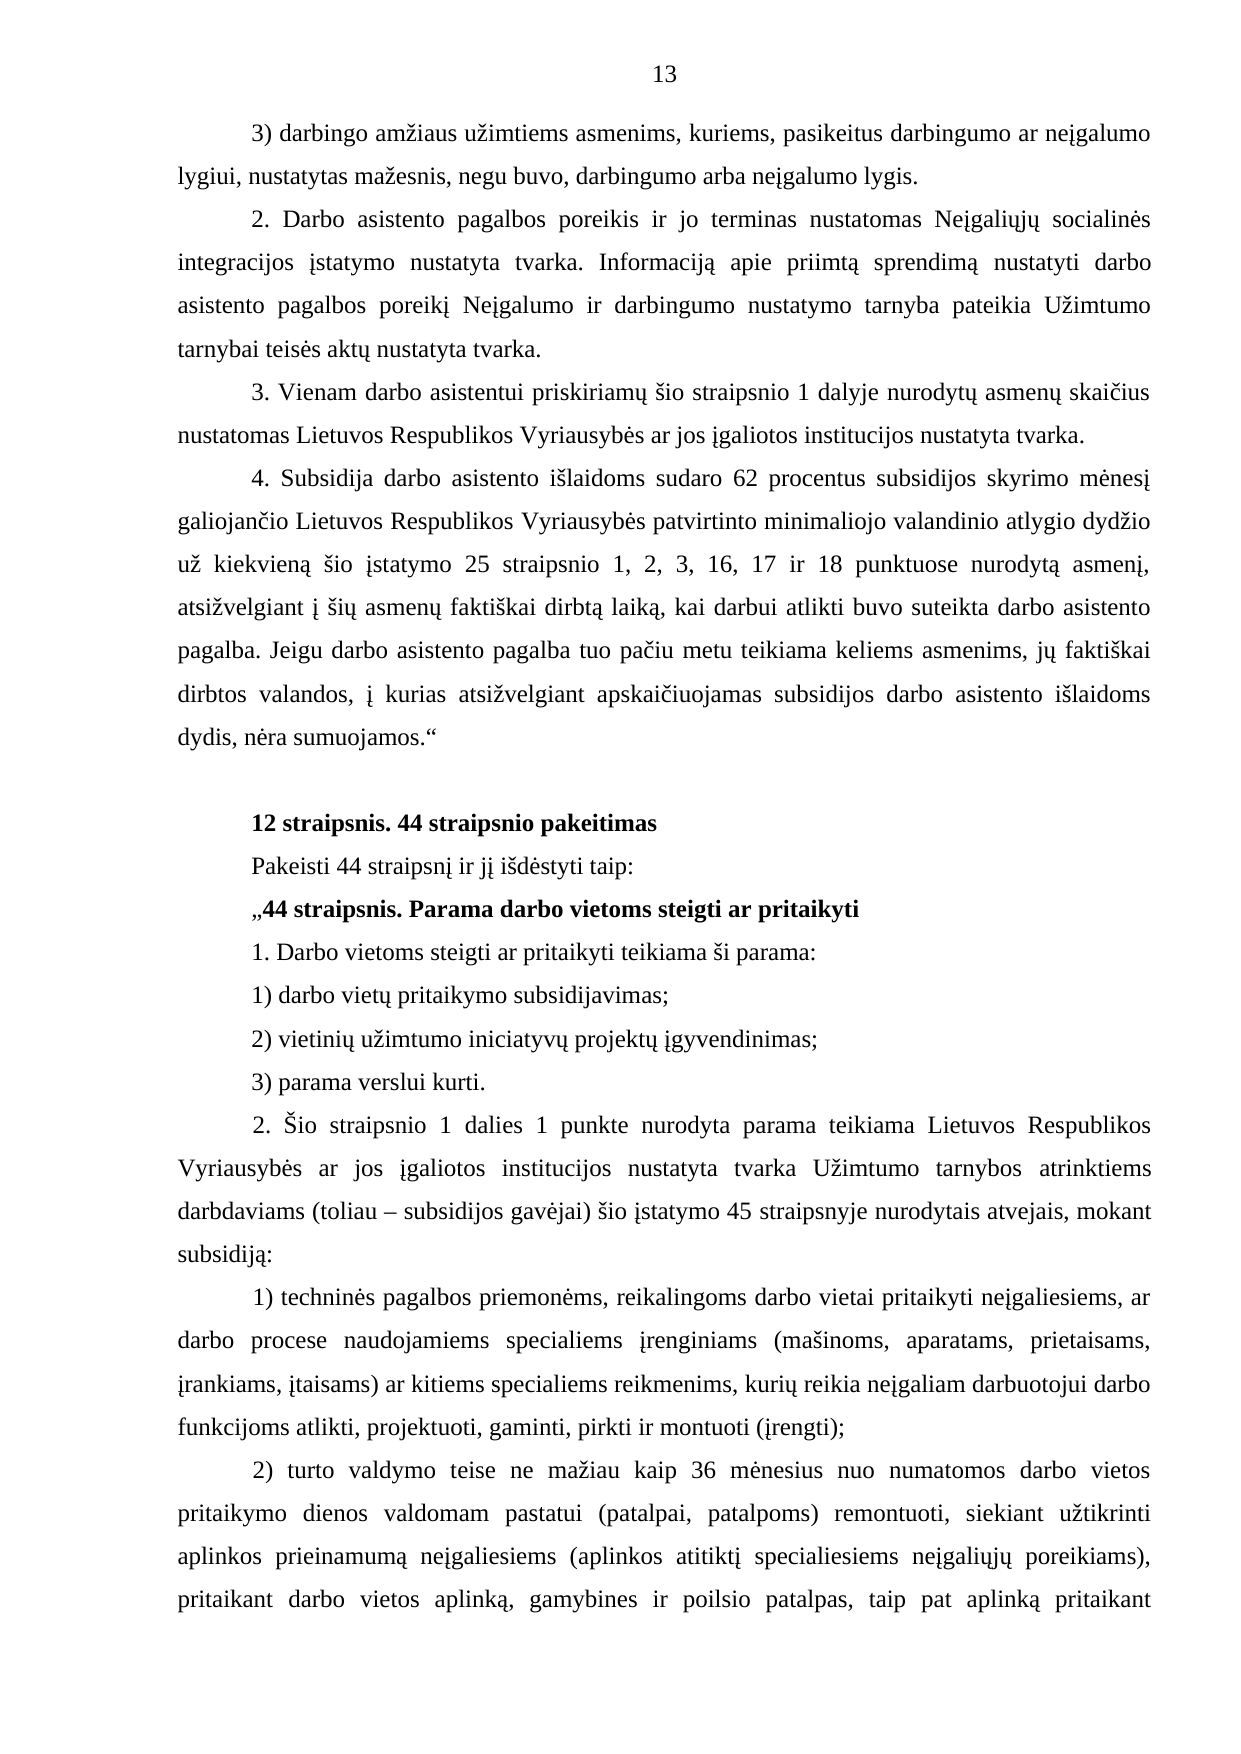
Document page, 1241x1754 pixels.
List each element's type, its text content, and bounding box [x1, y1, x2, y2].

text 2. Darbo asistento pagalbos poreikis ir jo terminas nustatomas Neįgaliųjų socialinės integracijos įstatymo nustatyta tvarka. Informaciją apie priimtą sprendimą nustatyti darbo asistento pagalbos poreikį Neįgalumo ir darbingumo nustatymo tarnyba pateikia Užimtumo tarnybai teisės aktų nustatyta tvarka. [177, 204, 1152, 362]
text Pakeisti 44 straipsnį ir jį išdėstyti taip: [177, 851, 1152, 880]
text 3) darbingo amžiaus užimtiems asmenims, kuriems, pasikeitus darbingumo ar neįgalumo lygiui, nustatytas mažesnis, negu buvo, darbingumo arba neįgalumo lygis. [177, 118, 1152, 190]
text 2) vietinių užimtumo iniciatyvų projektų įgyvendinimas; [177, 1024, 1152, 1052]
text 12 straipsnis. 44 straipsnio pakeitimas [177, 808, 1152, 837]
text 2) turto valdymo teise ne mažiau kaip 36 mėnesius nuo numatomos darbo vietos pritaikymo dienos valdomam pastatui (patalpai, patalpoms) remontuoti, siekiant užtikrinti aplinkos prieinamumą neįgaliesiems (aplinkos atitiktį specialiesiems neįgaliųjų poreikiams), pritaikant darbo vietos aplinką, gamybines ir poilsio patalpas, taip pat aplinką pritaikant [177, 1455, 1152, 1613]
text 1. Darbo vietoms steigti ar pritaikyti teikiama ši parama: [177, 937, 1152, 966]
text 4. Subsidija darbo asistento išlaidoms sudaro 62 procentus subsidijos skyrimo mėnesį galiojančio Lietuvos Respublikos Vyriausybės patvirtinto minimaliojo valandinio atlygio dydžio už kiekvieną šio įstatymo 25 straipsnio 1, 2, 3, 16, 17 ir 18 punktuose nurodytą asmenį, atsižvelgiant į šių asmenų faktiškai dirbtą laiką, kai darbui atlikti buvo suteikta darbo asistento pagalba. Jeigu darbo asistento pagalba tuo pačiu metu teikiama keliems asmenims, jų faktiškai dirbtos valandos, į kurias atsižvelgiant apskaičiuojamas subsidijos darbo asistento išlaidoms dydis, nėra sumuojamos.“ [177, 463, 1152, 751]
text 1) darbo vietų pritaikymo subsidijavimas; [177, 981, 1152, 1009]
text 2. Šio straipsnio 1 dalies 1 punkte nurodyta parama teikiama Lietuvos Respublikos Vyriausybės ar jos įgaliotos institucijos nustatyta tvarka Užimtumo tarnybos atrinktiems darbdaviams (toliau – subsidijos gavėjai) šio įstatymo 45 straipsnyje nurodytais atvejais, mokant subsidiją: [177, 1110, 1152, 1268]
text 3) parama verslui kurti. [177, 1067, 1152, 1096]
text 1) techninės pagalbos priemonėms, reikalingoms darbo vietai pritaikyti neįgaliesiems, ar darbo procese naudojamiems specialiems įrenginiams (mašinoms, aparatams, prietaisams, įrankiams, įtaisams) ar kitiems specialiems reikmenims, kurių reikia neįgaliam darbuotojui darbo funkcijoms atlikti, projektuoti, gaminti, pirkti ir montuoti (įrengti); [177, 1282, 1152, 1441]
text 3. Vienam darbo asistentui priskiriamų šio straipsnio 1 dalyje nurodytų asmenų skaičius nustatomas Lietuvos Respublikos Vyriausybės ar jos įgaliotos institucijos nustatyta tvarka. [177, 377, 1152, 449]
text „44 straipsnis. Parama darbo vietoms steigti ar pritaikyti [177, 894, 1152, 923]
